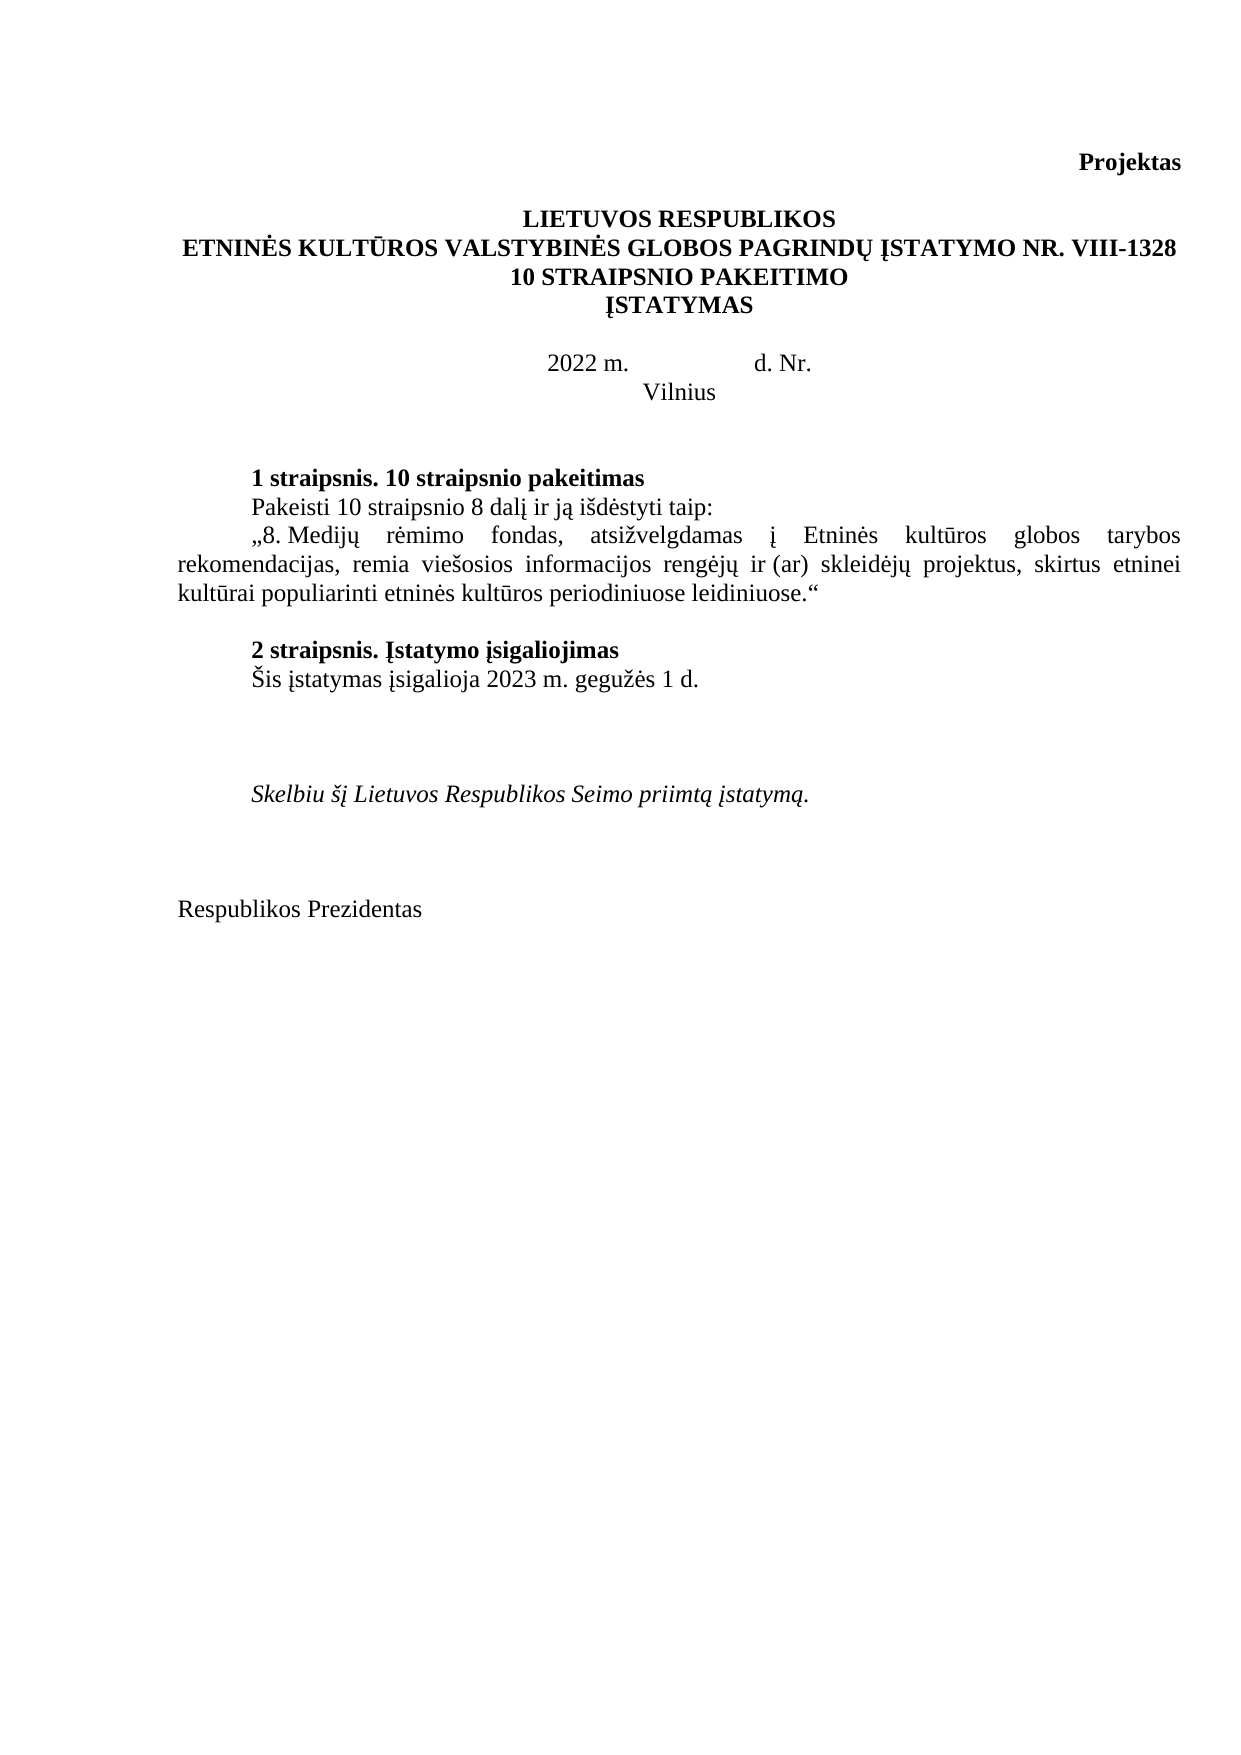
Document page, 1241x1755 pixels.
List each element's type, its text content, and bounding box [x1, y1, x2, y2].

text Respublikos Prezidentas [177, 894, 1181, 923]
text 2 straipsnis. Įstatymo įsigaliojimas [251, 636, 1181, 664]
text Šis įstatymas įsigalioja 2023 m. gegužės 1 d. [177, 664, 1181, 693]
text Vilnius [177, 377, 1181, 406]
text Projektas [945, 147, 1181, 176]
text Pakeisti 10 straipsnio 8 dalį ir ją išdėstyti taip: [251, 492, 1181, 521]
text 2022 m. d. Nr. [177, 348, 1181, 377]
text „8. Medijų rėmimo fondas, atsižvelgdamas į Etninės kultūros globos tarybos rekomendacijas, remia viešosios informacijos rengėjų ir (ar) skleidėjų projektus, skirtus etninei kultūrai populiarinti etninės kultūros periodiniuose leidiniuose.“ [177, 521, 1181, 607]
text Skelbiu šį Lietuvos Respublikos Seimo priimtą įstatymą. [177, 779, 1181, 808]
text ĮSTATYMAS [177, 291, 1181, 319]
text ETNINĖS KULTŪROS VALSTYBINĖS GLOBOS PAGRINDŲ ĮSTATYMO NR. VIII-1328 10 STRAIPSNIO PAKEITIMO [177, 233, 1181, 291]
text LIETUVOS RESPUBLIKOS [177, 204, 1181, 233]
text 1 straipsnis. 10 straipsnio pakeitimas [177, 463, 1181, 492]
